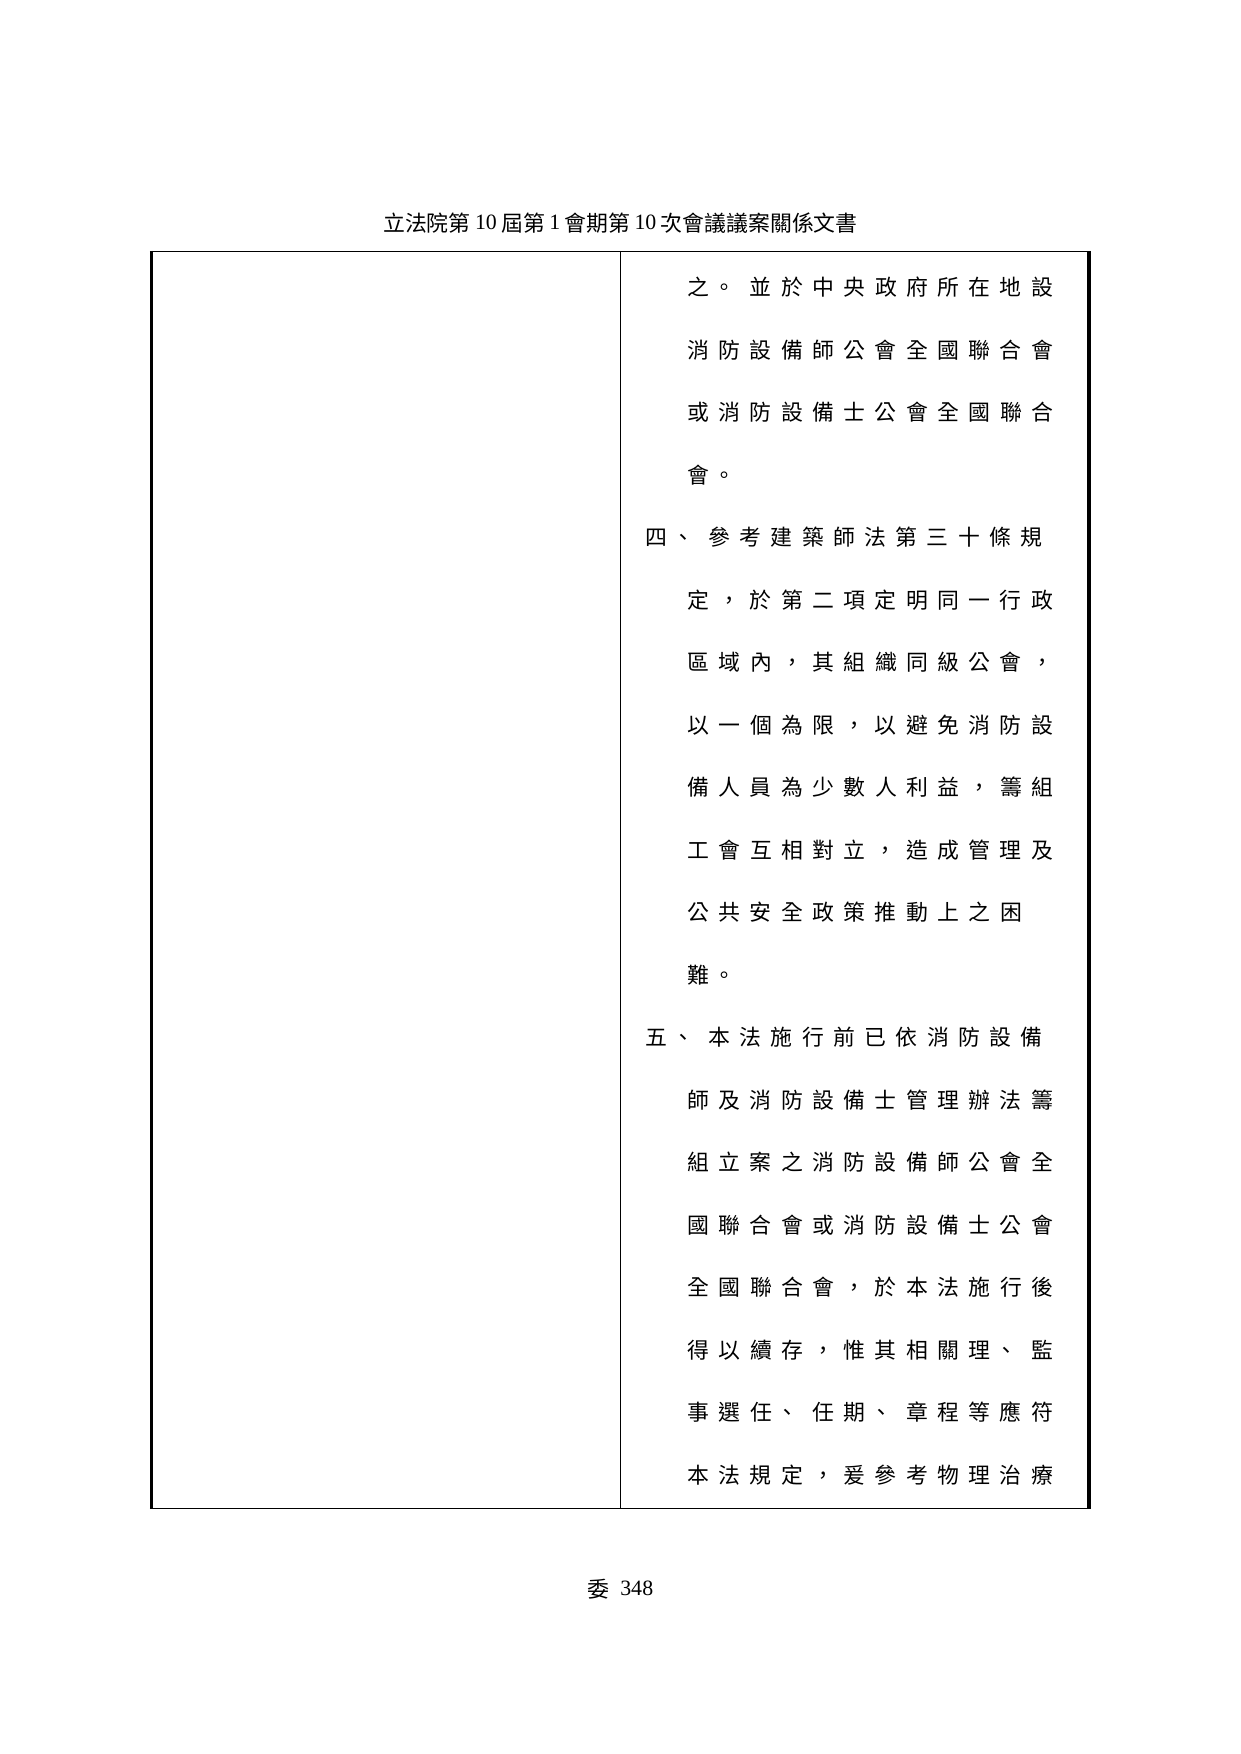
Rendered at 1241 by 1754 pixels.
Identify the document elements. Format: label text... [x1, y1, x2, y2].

table_cell [153, 252, 620, 1508]
table_cell 之。並於中央政府所在地設消防設備師公會全國聯合會或消防設備士公會全國聯合會。 四、參考建築師法第三十條規定，於第二項定明同一行政區域內，其組織同級公會，以一個為限，以避免消防設備人員為少數人利益，籌組工會互相對立，造成管理及公共安全政策推動上之困難。 五、本法施行前已依消防設備師及消防設備士管理辦法籌組立案之消防設備師公會全國聯合會或消防設備士公會全國聯合會，於本法施行後得以續存，惟其相關理、監事選任、任期、章程等應符本法規定，爰參考物理治療 [621, 252, 1087, 1508]
